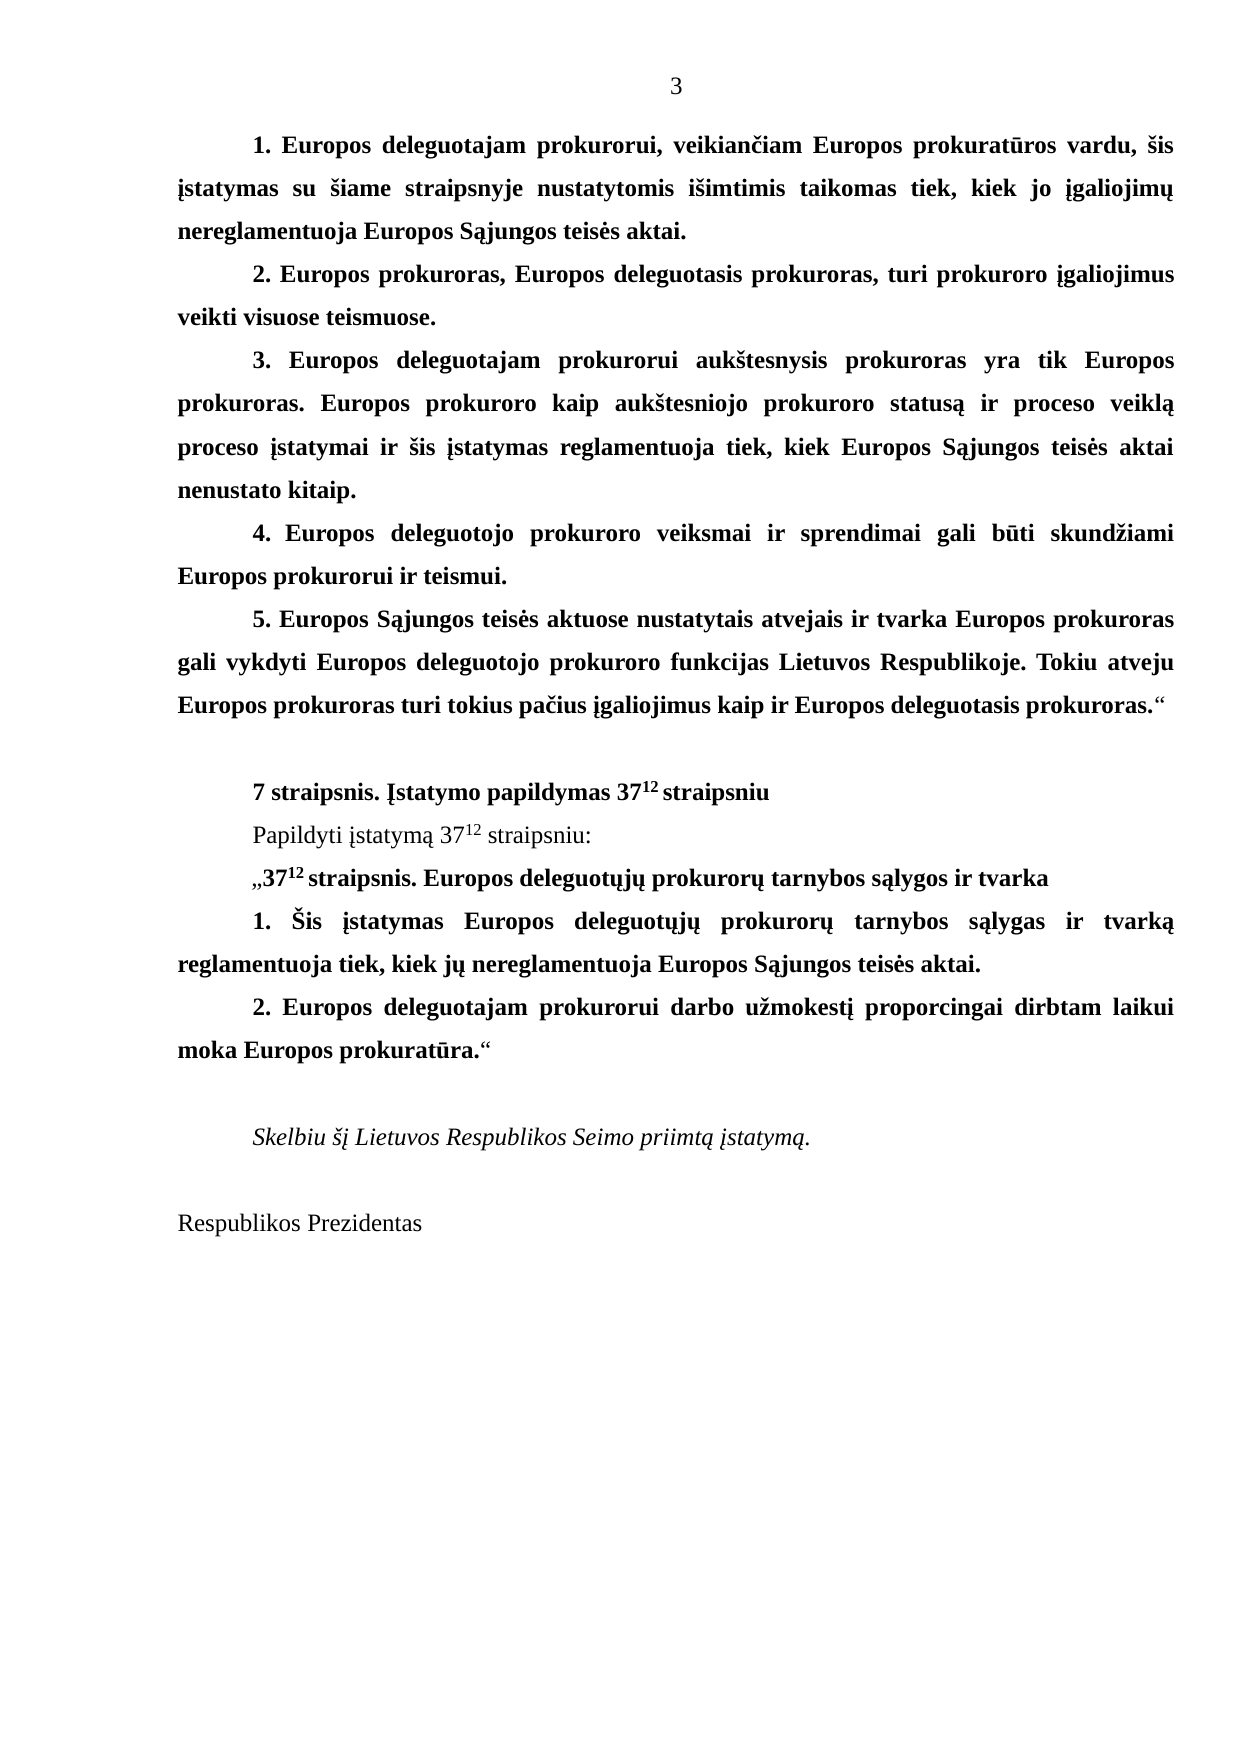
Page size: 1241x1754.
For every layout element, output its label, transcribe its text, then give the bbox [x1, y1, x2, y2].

text 5. Europos Sąjungos teisės aktuose nustatytais atvejais ir tvarka Europos prokuroras gali vykdyti Europos deleguotojo prokuroro funkcijas Lietuvos Respublikoje. Tokiu atveju Europos prokuroras turi tokius pačius įgaliojimus kaip ir Europos deleguotasis prokuroras.“ [177, 604, 1175, 719]
text 2. Europos deleguotajam prokurorui darbo užmokestį proporcingai dirbtam laikui moka Europos prokuratūra.“ [177, 992, 1175, 1064]
text Skelbiu šį Lietuvos Respublikos Seimo priimtą įstatymą. [177, 1122, 1175, 1150]
text 4. Europos deleguotojo prokuroro veiksmai ir sprendimai gali būti skundžiami Europos prokurorui ir teismui. [177, 518, 1175, 590]
text 2. Europos prokuroras, Europos deleguotasis prokuroras, turi prokuroro įgaliojimus veikti visuose teismuose. [177, 259, 1175, 331]
text 7 straipsnis. Įstatymo papildymas 3712 straipsniu [177, 777, 1175, 805]
text 1. Šis įstatymas Europos deleguotųjų prokurorų tarnybos sąlygas ir tvarką reglamentuoja tiek, kiek jų nereglamentuoja Europos Sąjungos teisės aktai. [177, 906, 1175, 978]
text Respublikos Prezidentas [177, 1208, 1175, 1237]
text „3712 straipsnis. Europos deleguotųjų prokurorų tarnybos sąlygos ir tvarka [251, 863, 1175, 892]
text 1. Europos deleguotajam prokurorui, veikiančiam Europos prokuratūros vardu, šis įstatymas su šiame straipsnyje nustatytomis išimtimis taikomas tiek, kiek jo įgaliojimų nereglamentuoja Europos Sąjungos teisės aktai. [177, 130, 1175, 245]
text Papildyti įstatymą 3712 straipsniu: [177, 820, 1175, 848]
text 3. Europos deleguotajam prokurorui aukštesnysis prokuroras yra tik Europos prokuroras. Europos prokuroro kaip aukštesniojo prokuroro statusą ir proceso veiklą proceso įstatymai ir šis įstatymas reglamentuoja tiek, kiek Europos Sąjungos teisės aktai nenustato kitaip. [177, 345, 1175, 503]
